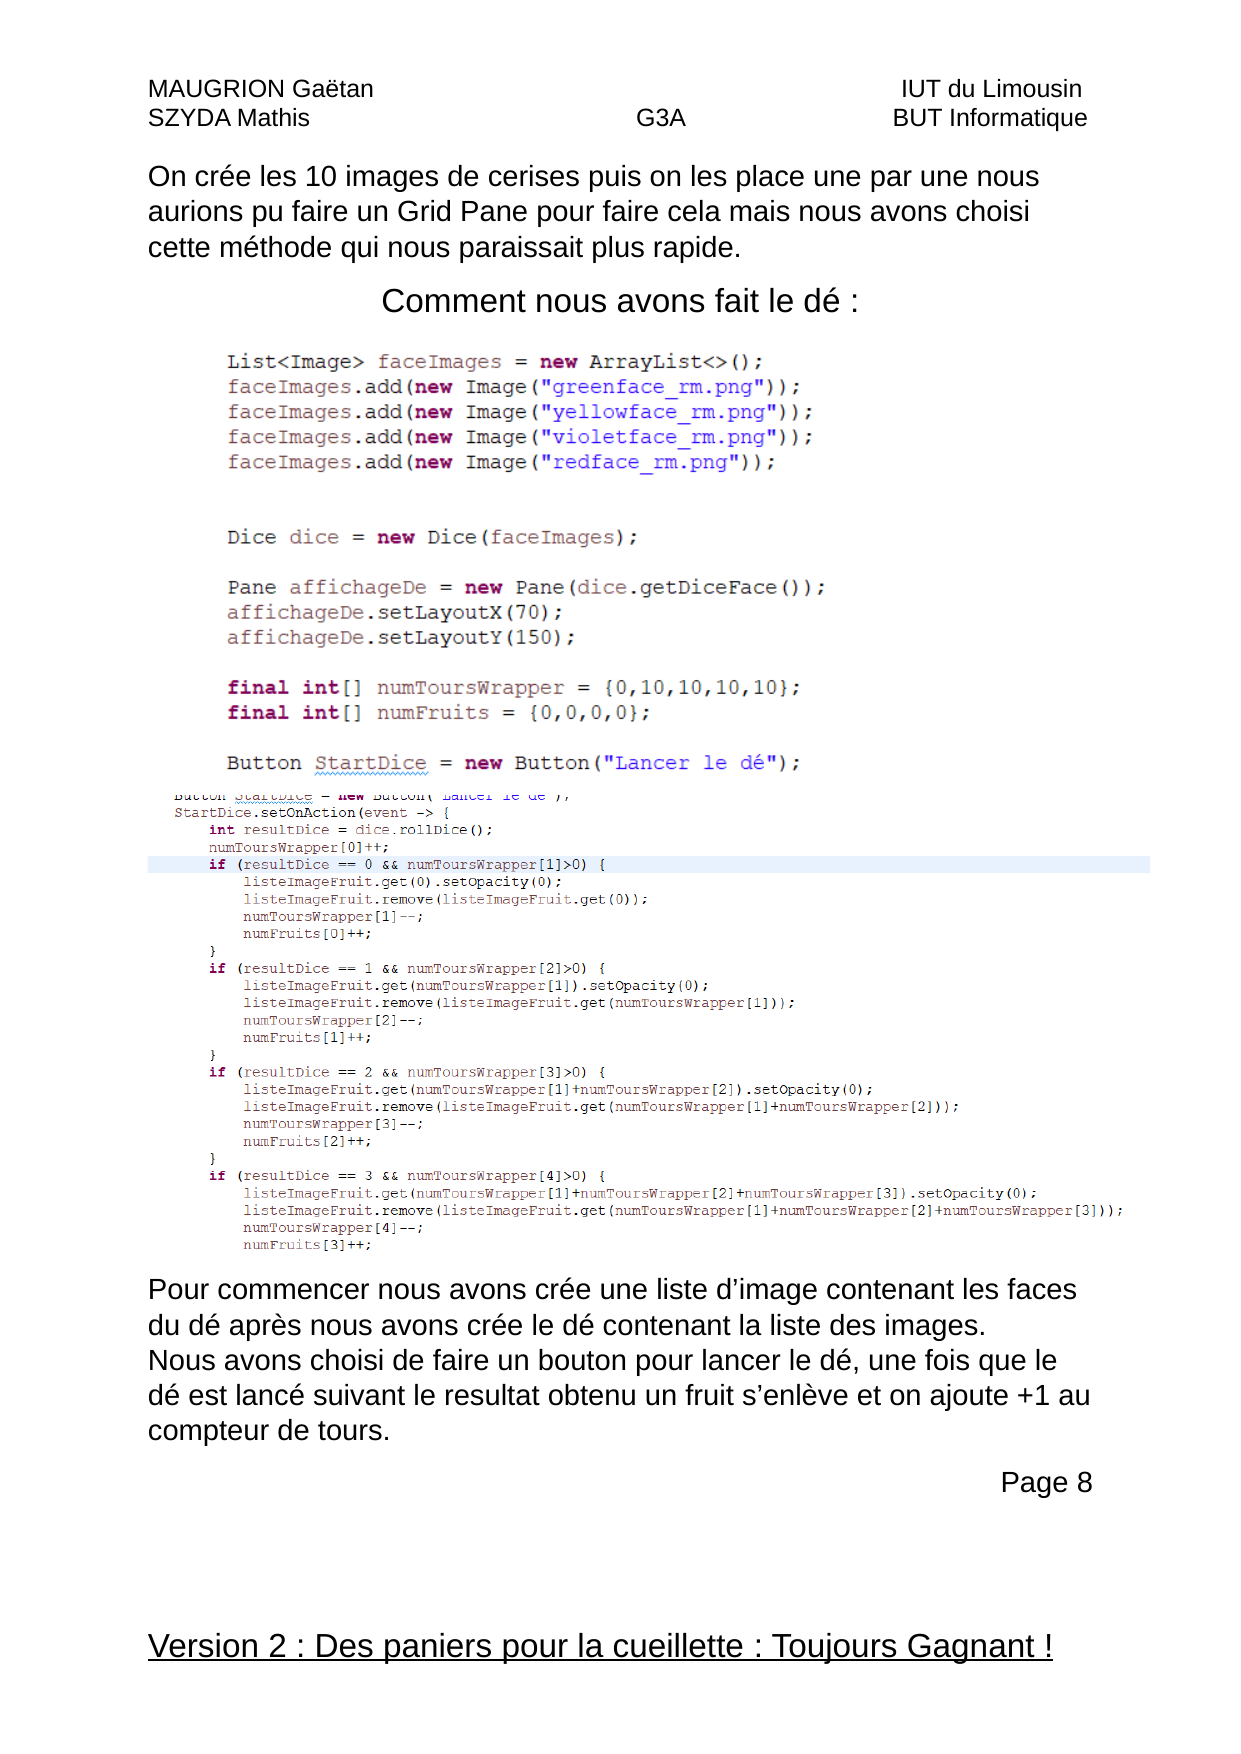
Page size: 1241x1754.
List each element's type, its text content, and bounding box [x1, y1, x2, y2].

text On crée les 10 images de cerises puis on les place une par une nous aurions pu faire un Grid Pane pour faire cela mais nous avons choisi cette méthode qui nous paraissait plus rapide. [148, 159, 1093, 263]
text Comment nous avons fait le dé : [148, 282, 1093, 320]
text Pour commencer nous avons crée une liste d’image contenant les faces du dé après nous avons crée le dé contenant la liste des images. Nous avons choisi de faire un bouton pour lancer le dé, une fois que le dé est lancé suivant le resultat obtenu un fruit s’enlève et on ajoute +1 au compteur de tours. [148, 1272, 1093, 1447]
text Page 8 [148, 1465, 1093, 1498]
text Version 2 : Des paniers pour la cueillette : Toujours Gagnant ! [148, 1626, 1093, 1664]
